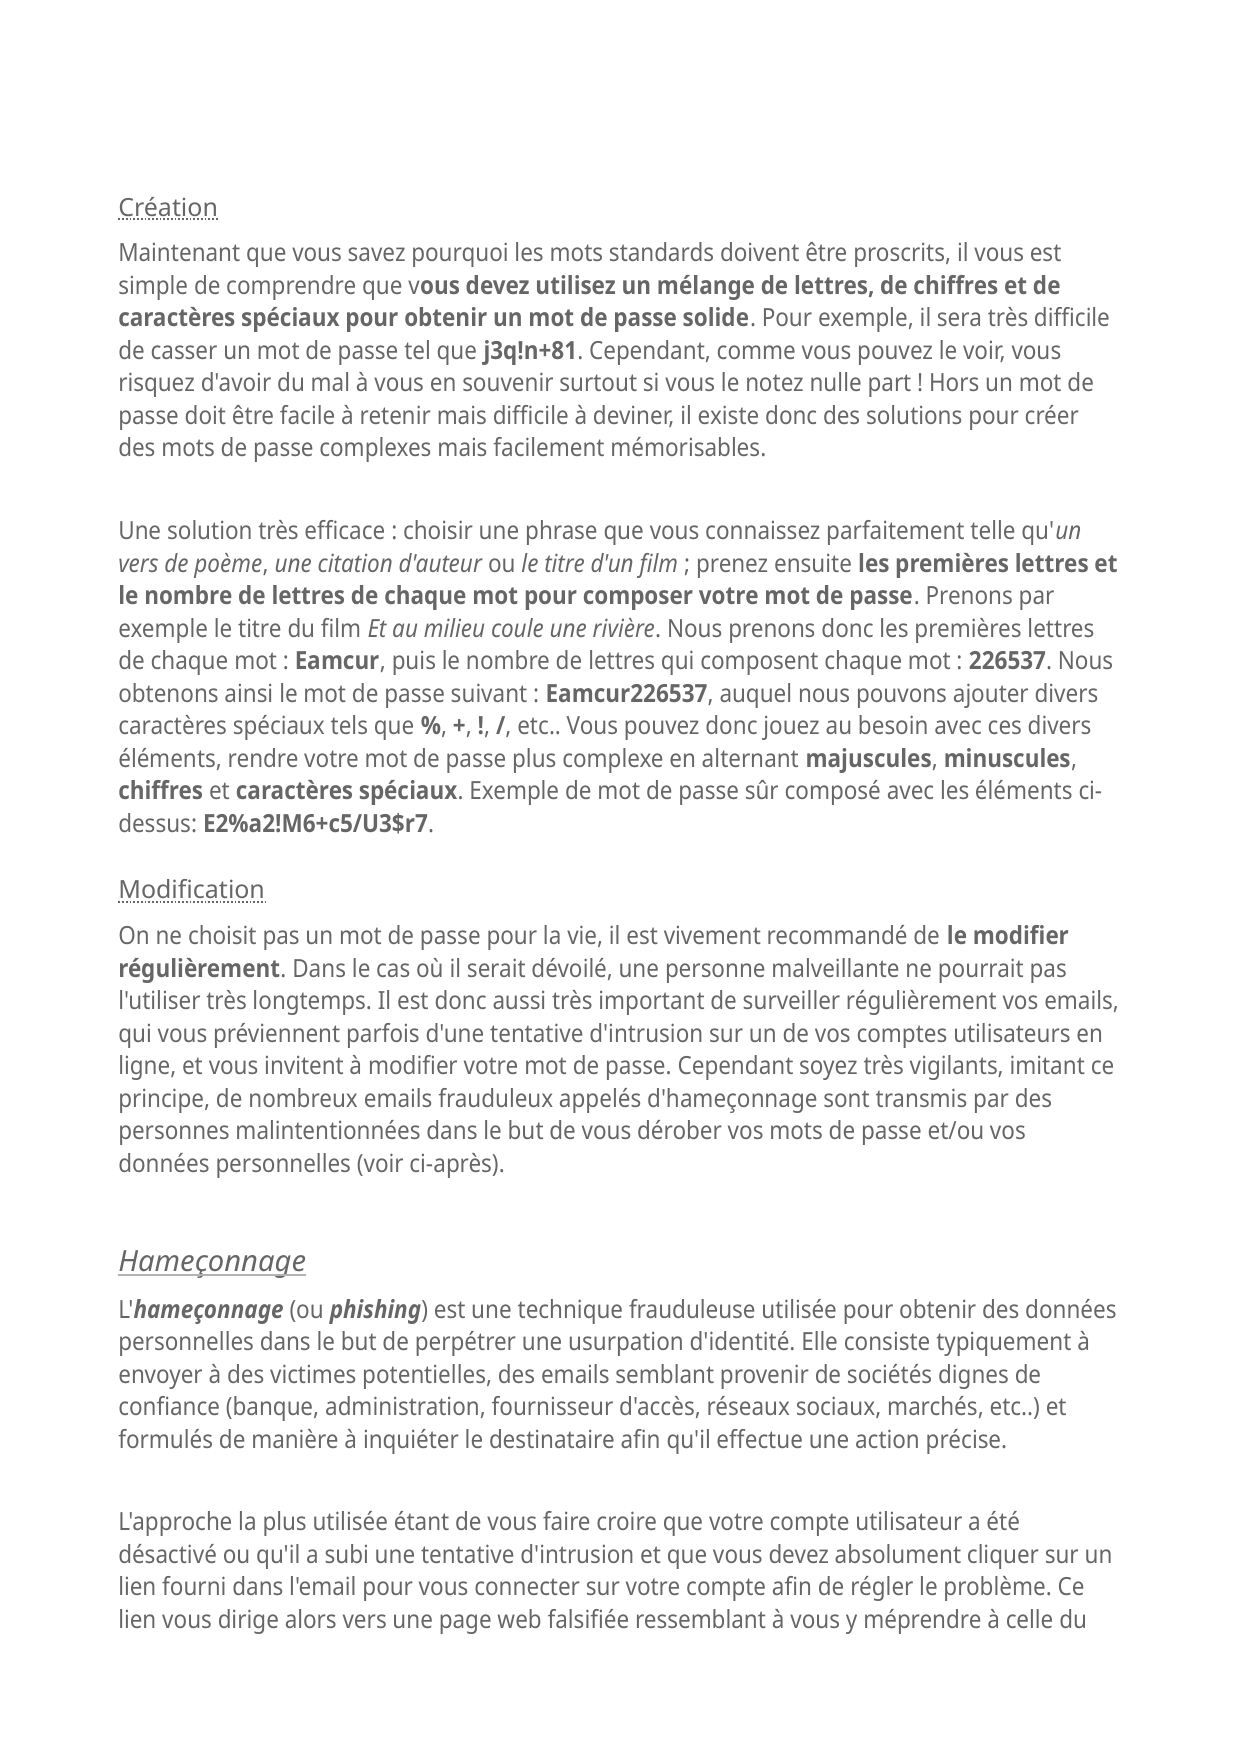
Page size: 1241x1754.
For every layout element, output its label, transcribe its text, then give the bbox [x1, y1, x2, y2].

text L'hameçonnage (ou phishing) est une technique frauduleuse utilisée pour obtenir des données personnelles dans le but de perpétrer une usurpation d'identité. Elle consiste typiquement à envoyer à des victimes potentielles, des emails semblant provenir de sociétés dignes de confiance (banque, administration, fournisseur d'accès, réseaux sociaux, marchés, etc..) et formulés de manière à inquiéter le destinataire afin qu'il effectue une action précise. [118, 1292, 1122, 1454]
text On ne choisit pas un mot de passe pour la vie, il est vivement recommandé de le modifier régulièrement. Dans le cas où il serait dévoilé, une personne malveillante ne pourrait pas l'utiliser très longtemps. Il est donc aussi très important de surveiller régulièrement vos emails, qui vous préviennent parfois d'une tentative d'intrusion sur un de vos comptes utilisateurs en ligne, et vous invitent à modifier votre mot de passe. Cependant soyez très vigilants, imitant ce principe, de nombreux emails frauduleux appelés d'hameçonnage sont transmis par des personnes malintentionnées dans le but de vous dérober vos mots de passe et/ou vos données personnelles (voir ci-après). [118, 919, 1122, 1179]
text Une solution très efficace : choisir une phrase que vous connaissez parfaitement telle qu'un vers de poème, une citation d'auteur ou le titre d'un film ; prenez ensuite les premières lettres et le nombre de lettres de chaque mot pour composer votre mot de passe. Prenons par exemple le titre du film Et au milieu coule une rivière. Nous prenons donc les premières lettres de chaque mot : Eamcur, puis le nombre de lettres qui composent chaque mot : 226537. Nous obtenons ainsi le mot de passe suivant : Eamcur226537, auquel nous pouvons ajouter divers caractères spéciaux tels que %, +, !, /, etc.. Vous pouvez donc jouez au besoin avec ces divers éléments, rendre votre mot de passe plus complexe en alternant majuscules, minuscules, chiffres et caractères spéciaux. Exemple de mot de passe sûr composé avec les éléments ci-dessus: E2%a2!M6+c5/U3$r7. [118, 513, 1122, 838]
subtitle Création [118, 189, 1122, 223]
subtitle Hameçonnage [118, 1241, 1122, 1280]
subtitle Modification [118, 872, 1122, 906]
text L'approche la plus utilisée étant de vous faire croire que votre compte utilisateur a été désactivé ou qu'il a subi une tentative d'intrusion et que vous devez absolument cliquer sur un lien fourni dans l'email pour vous connecter sur votre compte afin de régler le problème. Ce lien vous dirige alors vers une page web falsifiée ressemblant à vous y méprendre à celle du [118, 1505, 1122, 1635]
text Maintenant que vous savez pourquoi les mots standards doivent être proscrits, il vous est simple de comprendre que vous devez utilisez un mélange de lettres, de chiffres et de caractères spéciaux pour obtenir un mot de passe solide. Pour exemple, il sera très difficile de casser un mot de passe tel que j3q!n+81. Cependant, comme vous pouvez le voir, vous risquez d'avoir du mal à vous en souvenir surtout si vous le notez nulle part ! Hors un mot de passe doit être facile à retenir mais difficile à deviner, il existe donc des solutions pour créer des mots de passe complexes mais facilement mémorisables. [118, 236, 1122, 463]
